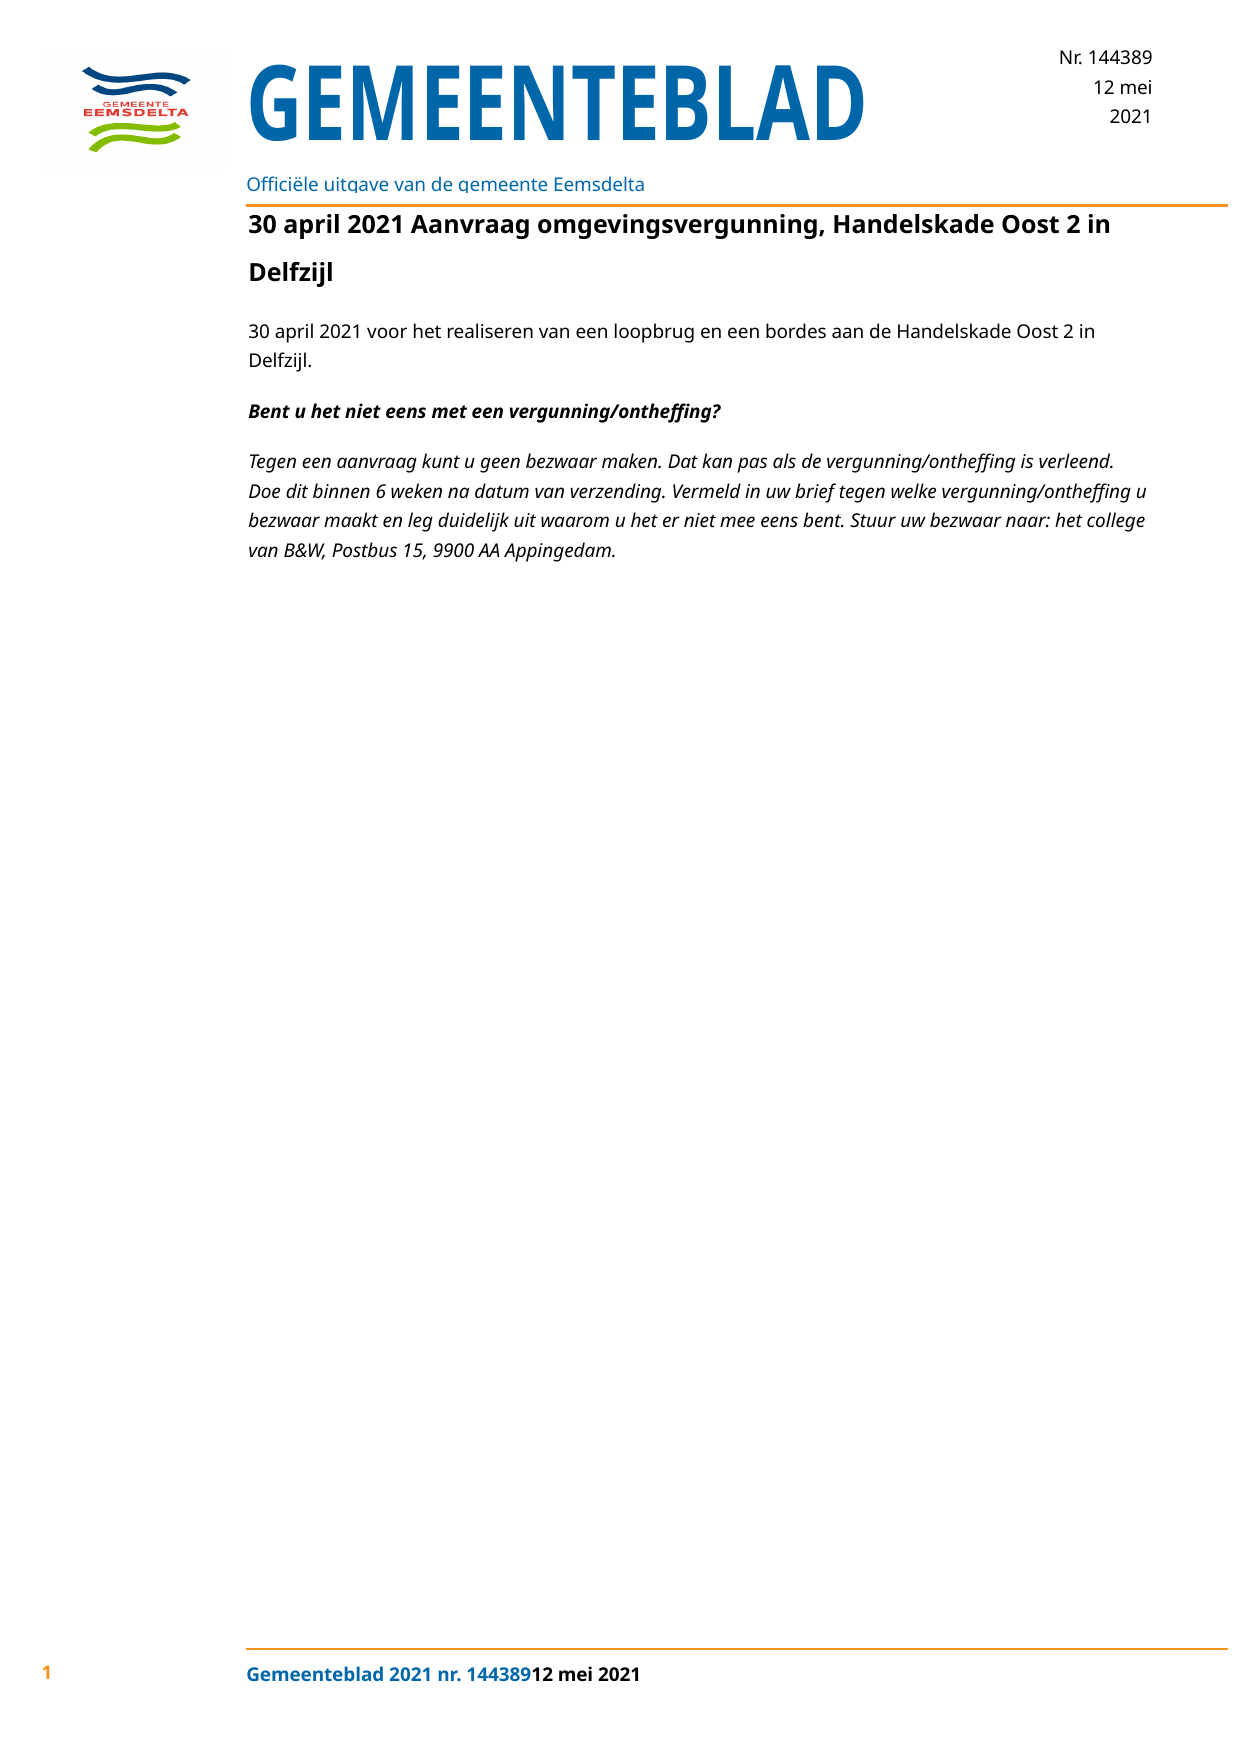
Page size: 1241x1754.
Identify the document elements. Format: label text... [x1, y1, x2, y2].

text 30 april 2021 voor het realiseren van een loopbrug en een bordes aan de Handelskade Oost 2 in Delfzijl. [248, 318, 1152, 373]
text 30 april 2021 Aanvraag omgevingsvergunning, Handelskade Oost 2 in Delfzijl [248, 207, 1152, 288]
text Bent u het niet eens met een vergunning/ontheffing? [248, 398, 1152, 424]
text Tegen een aanvraag kunt u geen bezwaar maken. Dat kan pas als de vergunning/ontheffing is verleend. Doe dit binnen 6 weken na datum van verzending. Vermeld in uw brief tegen welke vergunning/ontheffing u bezwaar maakt en leg duidelijk uit waarom u het er niet mee eens bent. Stuur uw bezwaar naar: het college van B&W, Postbus 15, 9900 AA Appingedam. [248, 448, 1152, 563]
picture [41, 47, 231, 172]
